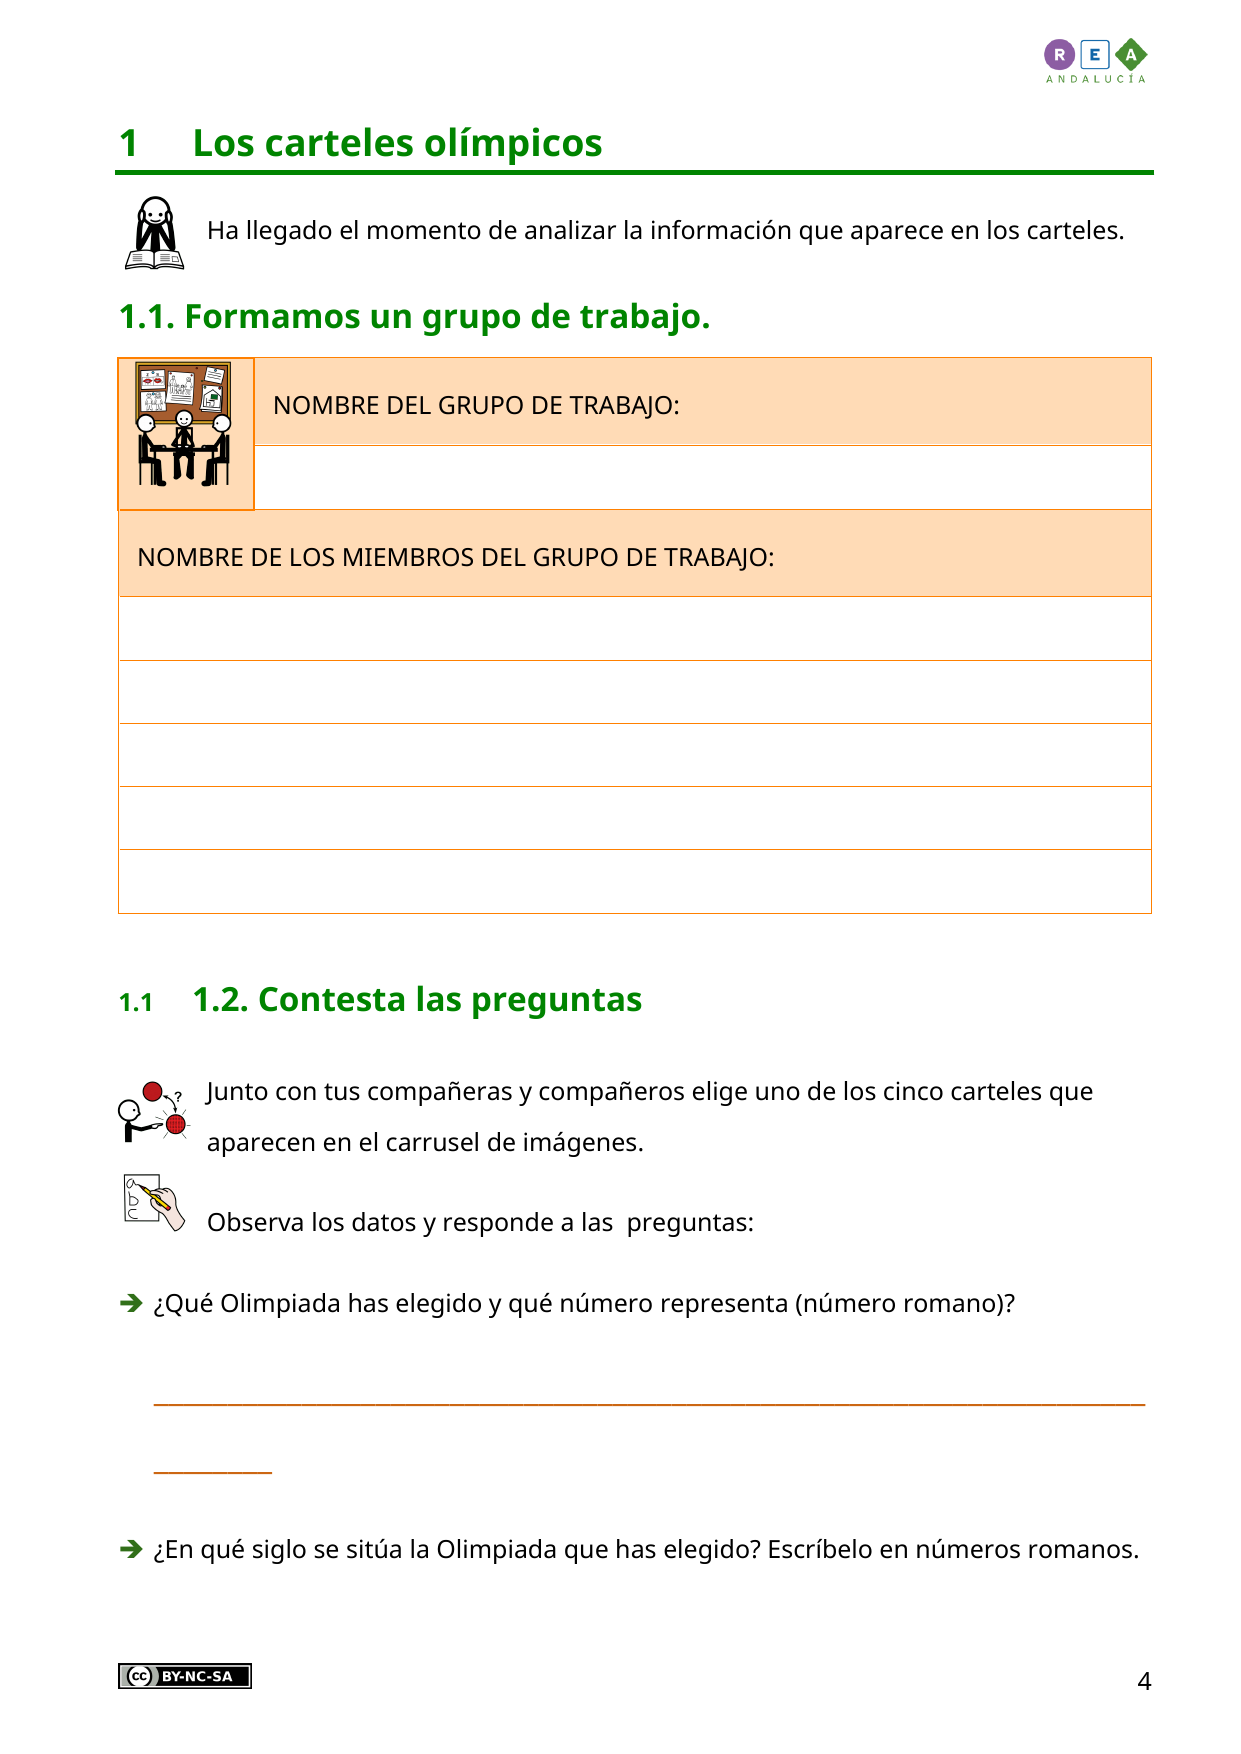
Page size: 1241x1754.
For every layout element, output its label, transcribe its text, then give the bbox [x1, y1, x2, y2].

table_cell NOMBRE DE LOS MIEMBROS DEL GRUPO DE TRABAJO: [119, 510, 1151, 596]
picture [116, 1073, 193, 1151]
table_cell [119, 787, 1151, 849]
subtitle Los carteles olímpicos [115, 113, 1154, 170]
text Observa los datos y responde a las preguntas: [207, 1205, 1152, 1239]
table_cell [255, 446, 1151, 509]
list ¿Qué Olimpiada has elegido y qué número representa (número romano)? [118, 1285, 1152, 1319]
subtitle 1.1. Formamos un grupo de trabajo. [118, 293, 1152, 338]
text Ha llegado el momento de analizar la información que aparece en los carteles. [207, 212, 1152, 247]
picture [116, 1164, 193, 1242]
picture [116, 195, 193, 272]
picture [118, 357, 248, 487]
list ¿En qué siglo se sitúa la Olimpiada que has elegido? Escríbelo en números romanos. [118, 1531, 1152, 1566]
table_header NOMBRE DEL GRUPO DE TRABAJO: [255, 358, 1151, 444]
picture [118, 1663, 536, 1698]
list ___________________________________________________________________________ [118, 1366, 1152, 1479]
table_cell [119, 724, 1151, 786]
picture [1039, 33, 1152, 88]
table_cell [119, 597, 1151, 659]
table_cell [119, 661, 1151, 723]
table_header [119, 359, 253, 509]
table_cell [119, 850, 1151, 912]
subtitle 1.2. Contesta las preguntas [118, 976, 1152, 1021]
text Junto con tus compañeras y compañeros elige uno de los cinco carteles que aparecen en el carrusel de imágenes. [207, 1073, 1152, 1158]
